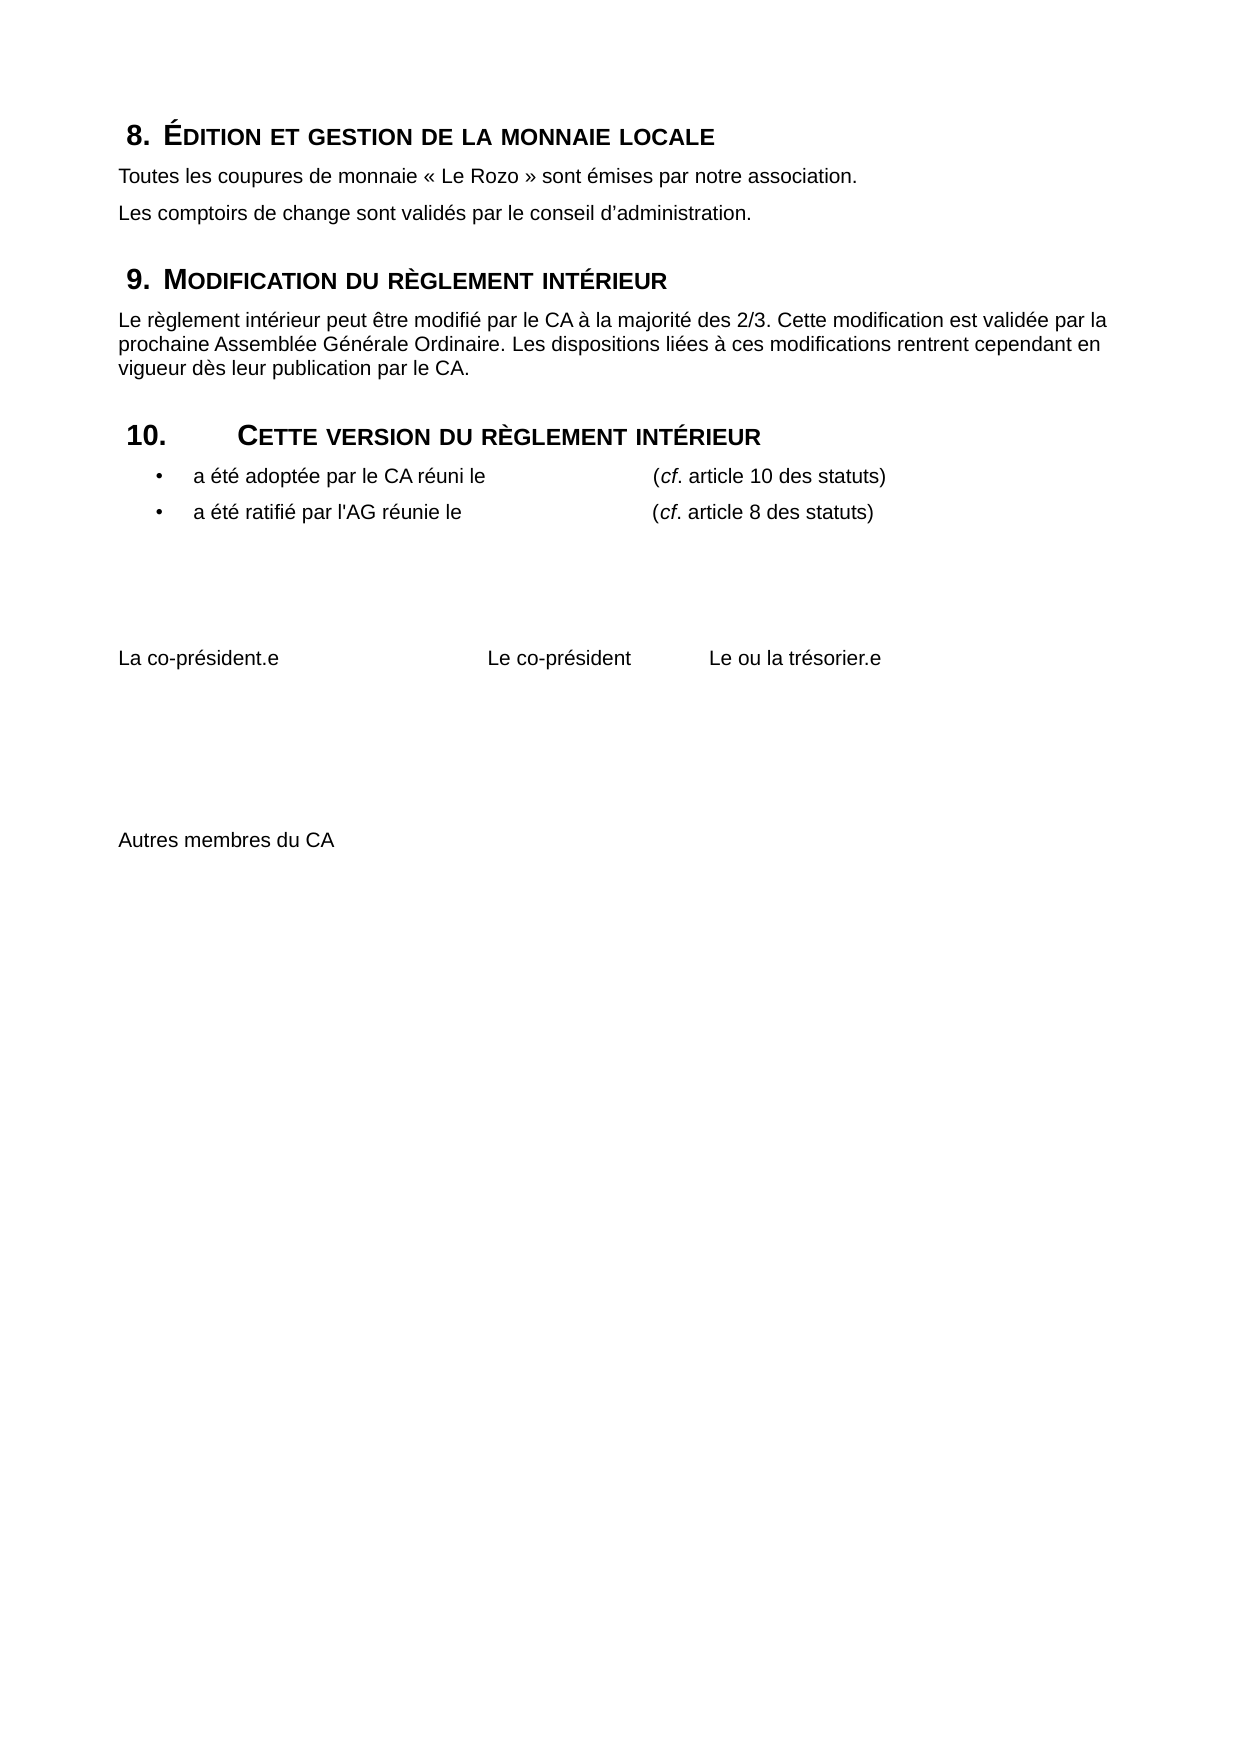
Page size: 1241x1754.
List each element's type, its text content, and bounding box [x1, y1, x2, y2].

list a été ratifié par l'AG réunie le (cf. article 8 des statuts) [156, 500, 1122, 524]
subtitle Modification du règlement intérieur [118, 262, 1122, 296]
subtitle Cette version du règlement intérieur [118, 417, 1122, 451]
text Autres membres du CA [118, 828, 1122, 852]
subtitle Édition et gestion de la monnaie locale [118, 118, 1122, 152]
text La co-président.e Le co-président Le ou la trésorier.e [118, 646, 1122, 670]
text Le règlement intérieur peut être modifié par le CA à la majorité des 2/3. Cette modification est validée par la prochaine Assemblée Générale Ordinaire. Les dispositions liées à ces modifications rentrent cependant en vigueur dès leur publication par le CA. [118, 308, 1122, 380]
text Toutes les coupures de monnaie « Le Rozo » sont émises par notre association. [118, 164, 1122, 188]
text Les comptoirs de change sont validés par le conseil d’administration. [118, 201, 1122, 224]
list a été adoptée par le CA réuni le (cf. article 10 des statuts) [156, 463, 1122, 488]
